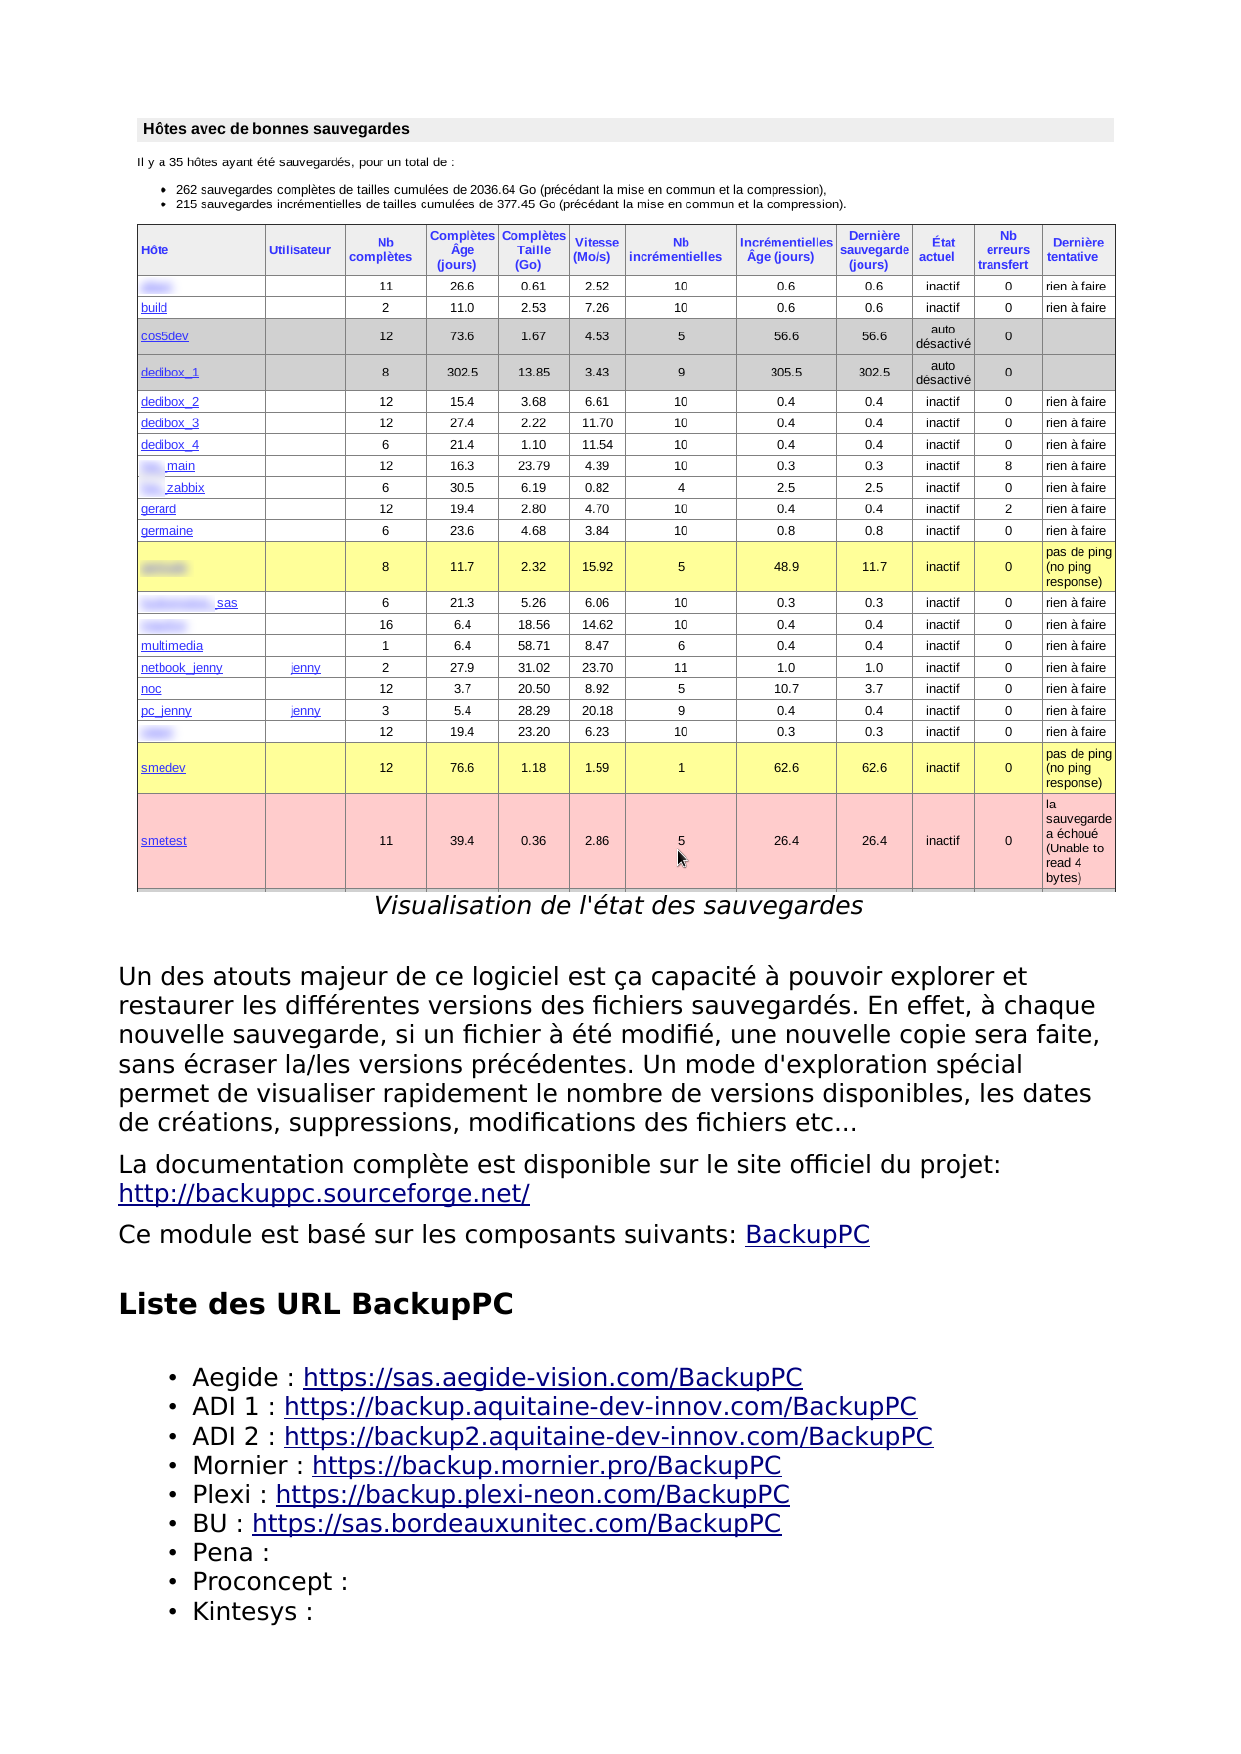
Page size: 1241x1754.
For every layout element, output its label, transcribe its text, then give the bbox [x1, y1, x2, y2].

list Aegide : https://sas.aegide-vision.com/BackupPC [177, 1363, 1122, 1392]
list Proconcept : [177, 1567, 1122, 1597]
list Plexi : https://backup.plexi-neon.com/BackupPC [177, 1480, 1122, 1509]
subtitle Liste des URL BackupPC [118, 1287, 1122, 1321]
picture [118, 118, 1123, 892]
list Kintesys : [177, 1597, 1122, 1626]
text La documentation complète est disponible sur le site officiel du projet: http://backuppc.sourceforge.net/ [118, 1150, 1122, 1208]
list Mornier : https://backup.mornier.pro/BackupPC [177, 1451, 1122, 1480]
list Pena : [177, 1538, 1122, 1567]
list BU : https://sas.bordeauxunitec.com/BackupPC [177, 1509, 1122, 1538]
list ADI 1 : https://backup.aquitaine-dev-innov.com/BackupPC [177, 1392, 1122, 1422]
list ADI 2 : https://backup2.aquitaine-dev-innov.com/BackupPC [177, 1422, 1122, 1451]
text Visualisation de l'état des sauvegardes [118, 892, 1122, 921]
text Ce module est basé sur les composants suivants: BackupPC [118, 1221, 1122, 1250]
text Un des atouts majeur de ce logiciel est ça capacité à pouvoir explorer et restaurer les différentes versions des fichiers sauvegardés. En effet, à chaque nouvelle sauvegarde, si un fichier à été modifié, une nouvelle copie sera faite, sans écraser la/les versions précédentes. Un mode d'exploration spécial permet de visualiser rapidement le nombre de versions disponibles, les dates de créations, suppressions, modifications des fichiers etc... [118, 962, 1122, 1137]
